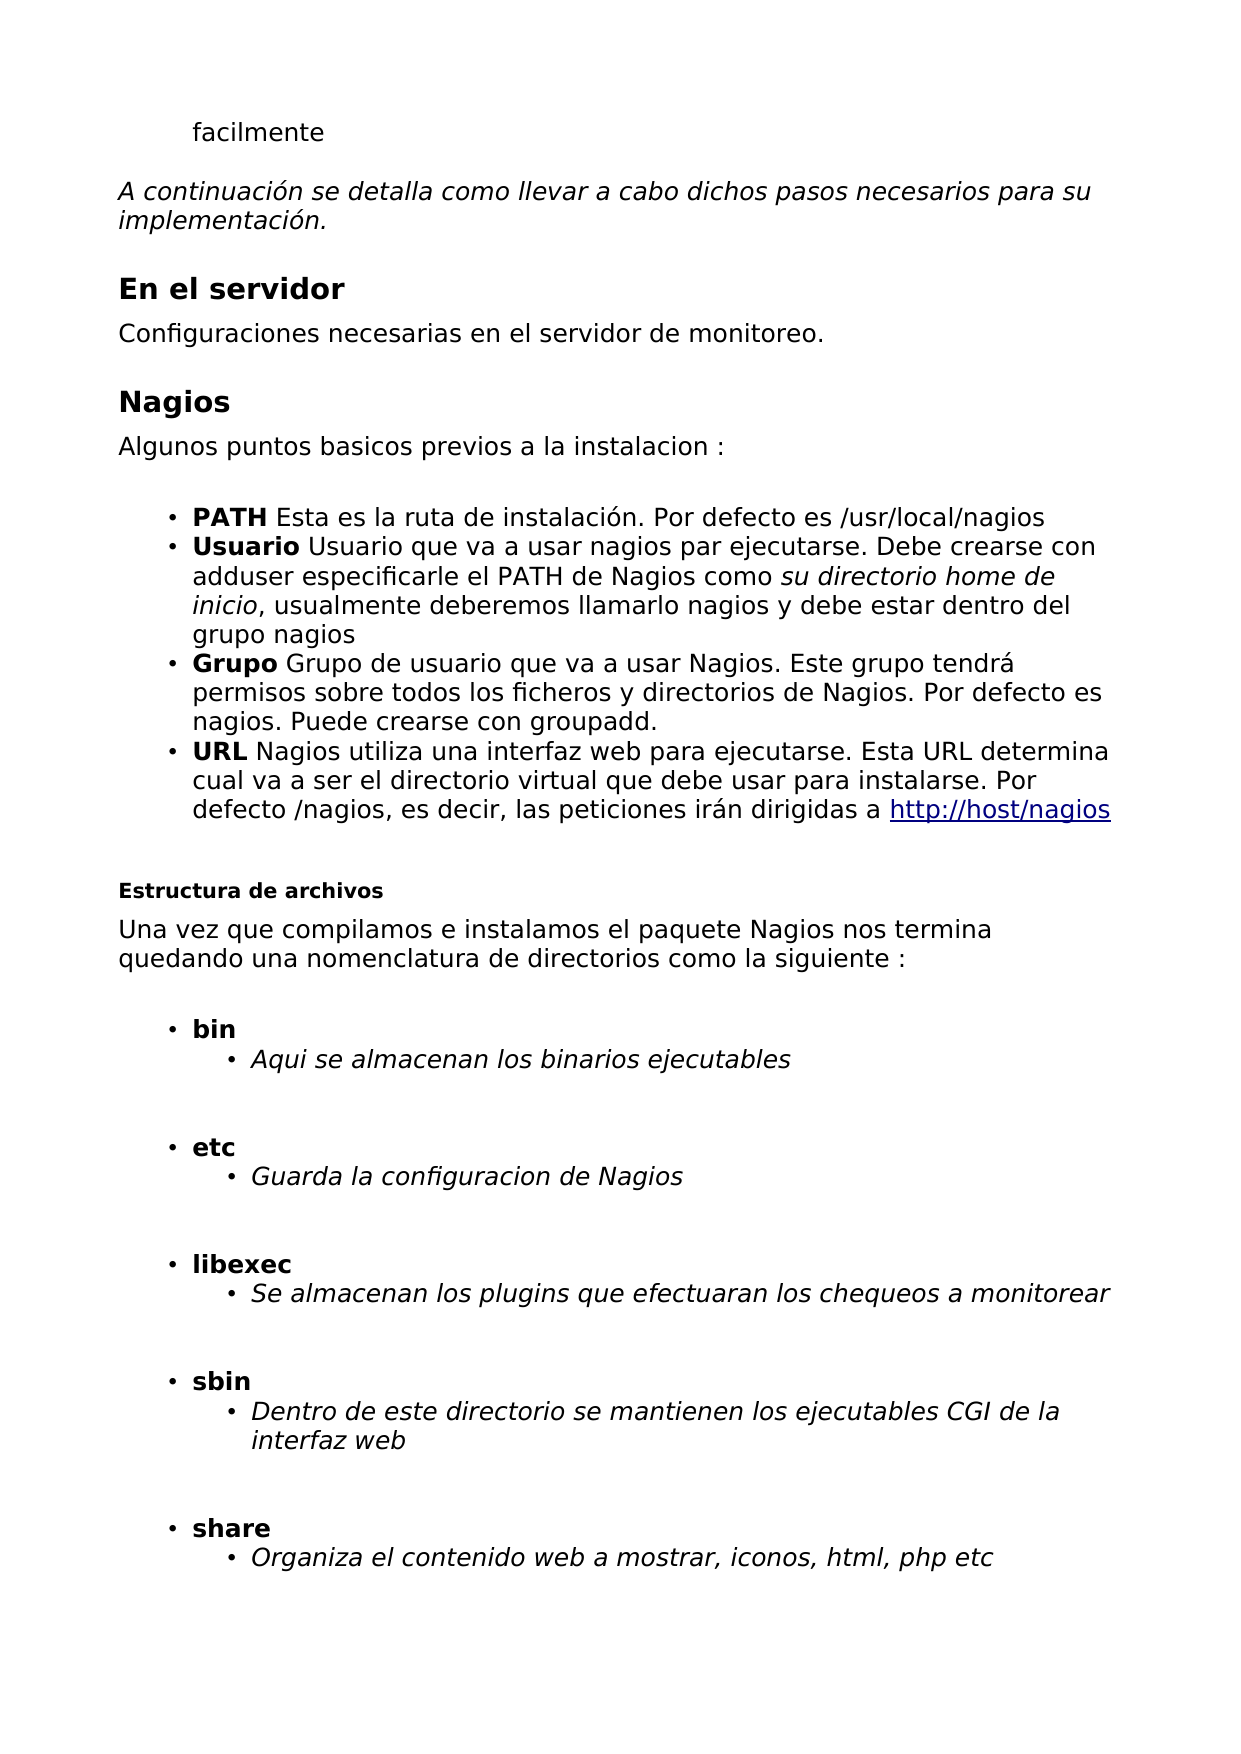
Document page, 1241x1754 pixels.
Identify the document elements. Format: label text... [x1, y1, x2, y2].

list etc [177, 1133, 1122, 1162]
subtitle En el servidor [118, 273, 1122, 307]
list Organiza el contenido web a mostrar, iconos, html, php etc [236, 1543, 1122, 1572]
list facilmente [177, 118, 1122, 147]
subtitle Nagios [118, 386, 1122, 420]
list libexec [177, 1250, 1122, 1279]
list Se almacenan los plugins que efectuaran los chequeos a monitorear [236, 1279, 1122, 1309]
list Aqui se almacenan los binarios ejecutables [236, 1045, 1122, 1074]
list sbin [177, 1368, 1122, 1397]
list PATH Esta es la ruta de instalación. Por defecto es /usr/local/nagios [177, 503, 1122, 532]
list Guarda la configuracion de Nagios [236, 1162, 1122, 1191]
text Configuraciones necesarias en el servidor de monitoreo. [118, 319, 1122, 348]
list Dentro de este directorio se mantienen los ejecutables CGI de la interfaz web [236, 1397, 1122, 1455]
text Algunos puntos basicos previos a la instalacion : [118, 432, 1122, 461]
list URL Nagios utiliza una interfaz web para ejecutarse. Esta URL determina cual va a ser el directorio virtual que debe usar para instalarse. Por defecto /nagios, es decir, las peticiones irán dirigidas a http://host/nagios [177, 737, 1122, 824]
list Grupo Grupo de usuario que va a usar Nagios. Este grupo tendrá permisos sobre todos los ficheros y directorios de Nagios. Por defecto es nagios. Puede crearse con groupadd. [177, 649, 1122, 737]
list share [177, 1514, 1122, 1543]
text Una vez que compilamos e instalamos el paquete Nagios nos termina quedando una nomenclatura de directorios como la siguiente : [118, 915, 1122, 974]
subtitle Estructura de archivos [118, 879, 1122, 903]
list bin [177, 1016, 1122, 1045]
list Usuario Usuario que va a usar nagios par ejecutarse. Debe crearse con adduser especificarle el PATH de Nagios como su directorio home de inicio, usualmente deberemos llamarlo nagios y debe estar dentro del grupo nagios [177, 532, 1122, 649]
text A continuación se detalla como llevar a cabo dichos pasos necesarios para su implementación. [118, 177, 1122, 235]
